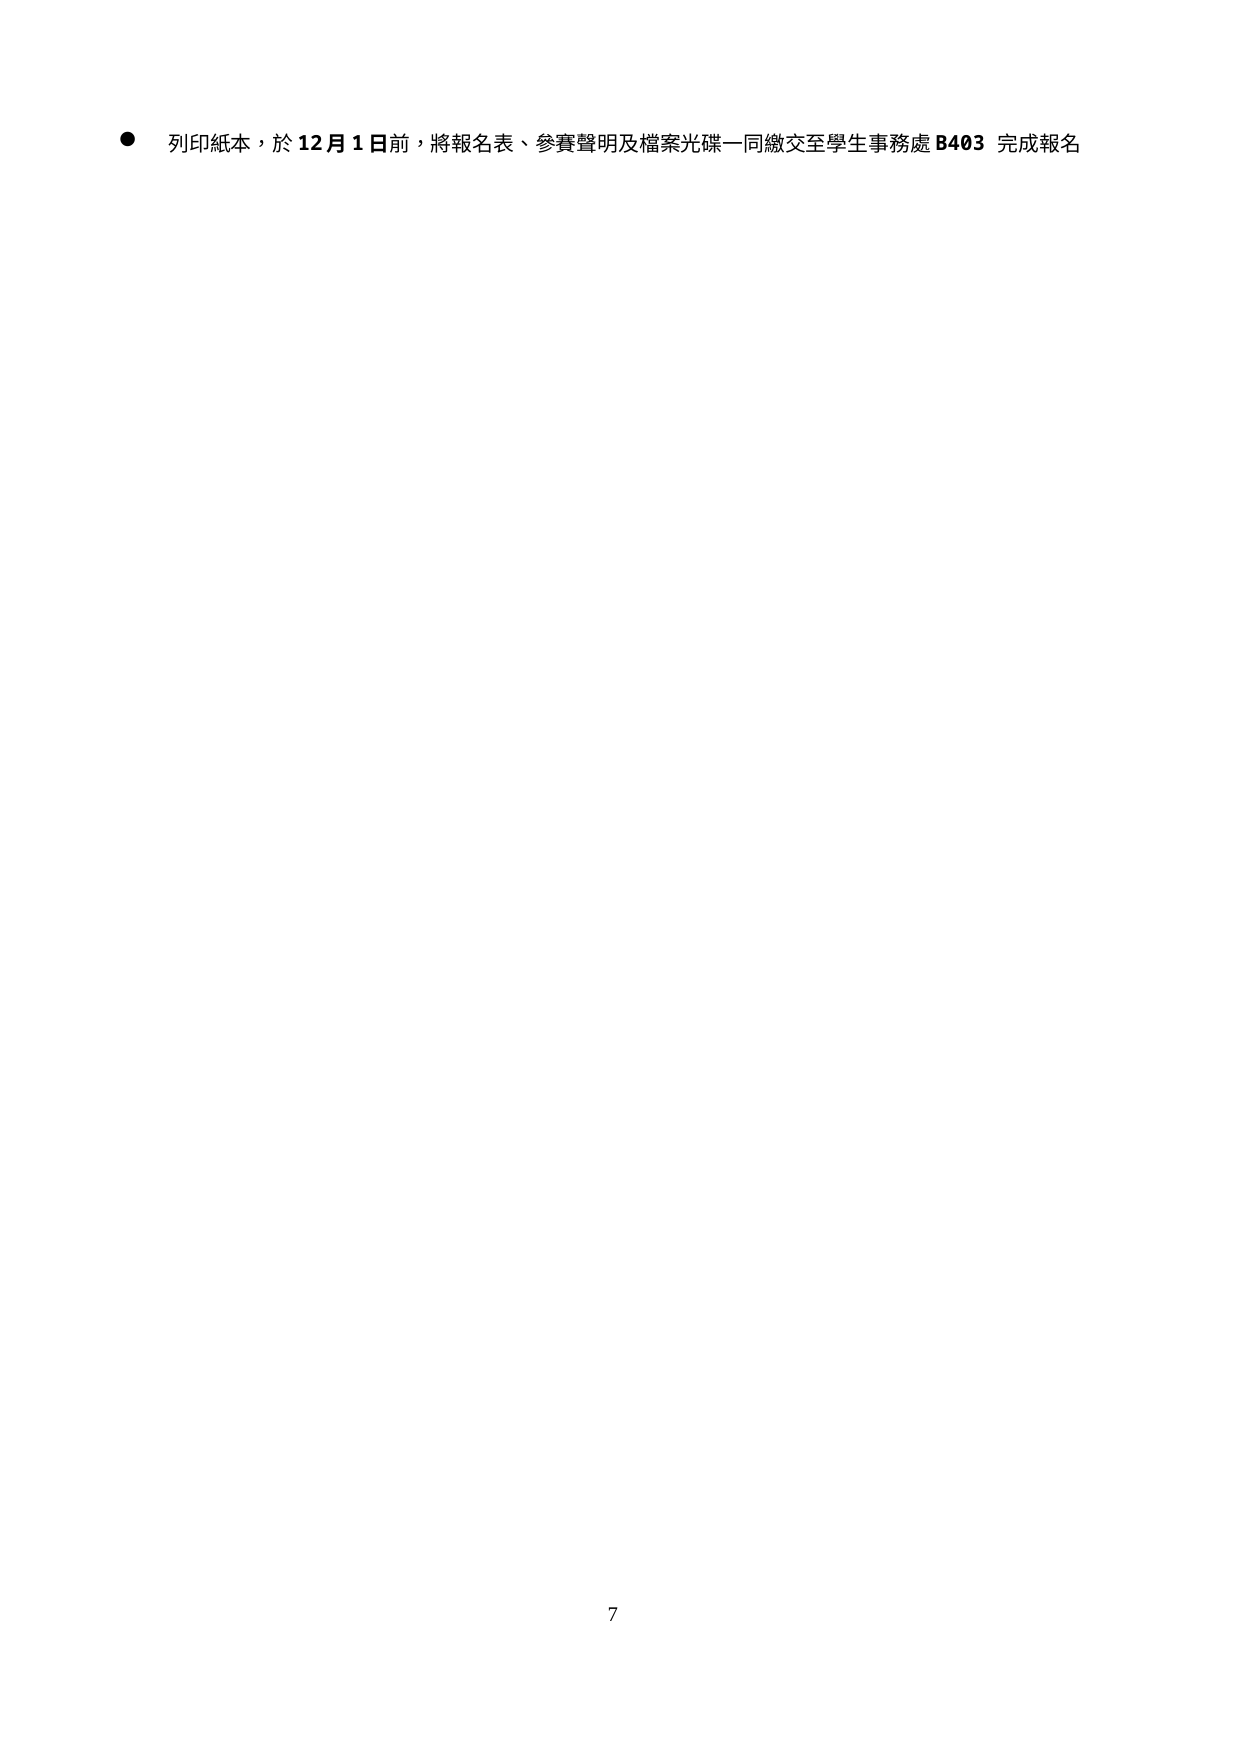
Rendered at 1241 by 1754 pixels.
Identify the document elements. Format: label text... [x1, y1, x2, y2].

list 列印紙本，於12月1日前，將報名表、參賽聲明及檔案光碟一同繳交至學生事務處B403 完成報名 [118, 101, 1107, 163]
